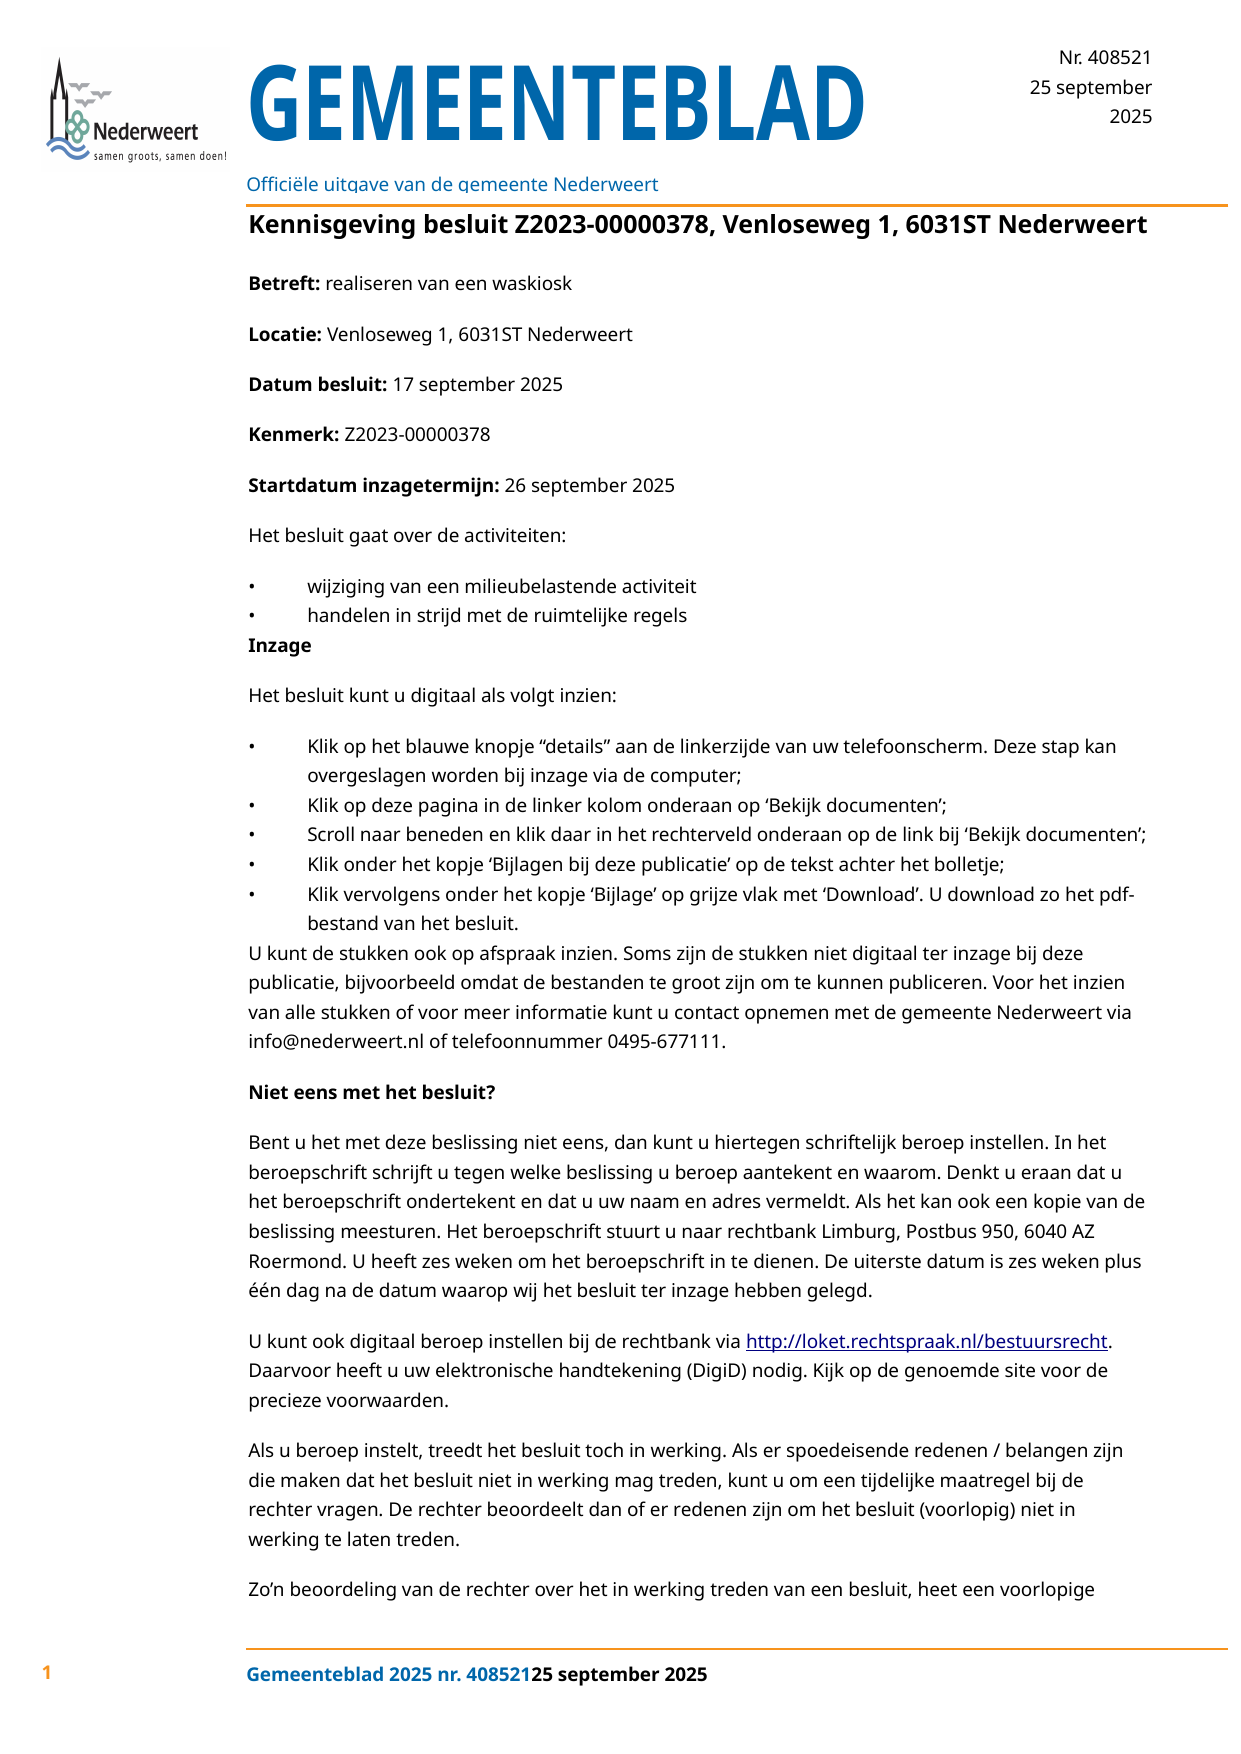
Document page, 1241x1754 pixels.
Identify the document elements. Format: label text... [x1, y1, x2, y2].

text Kenmerk: Z2023-00000378 [248, 422, 1152, 447]
text Niet eens met het besluit? [248, 1079, 1152, 1105]
text Inzage [248, 632, 1152, 658]
text Het besluit gaat over de activiteiten: [248, 522, 1152, 548]
picture [41, 47, 231, 172]
text Locatie: Venloseweg 1, 6031ST Nederweert [248, 321, 1152, 346]
list Klik op deze pagina in de linker kolom onderaan op ‘Bekijk documenten’; [248, 792, 1152, 818]
list Klik vervolgens onder het kopje ‘Bijlage’ op grijze vlak met ‘Download’. U download zo het pdf-bestand van het besluit. [248, 881, 1152, 936]
text Als u beroep instelt, treedt het besluit toch in werking. Als er spoedeisende redenen / belangen zijn die maken dat het besluit niet in werking mag treden, kunt u om een tijdelijke maatregel bij de rechter vragen. De rechter beoordeelt dan of er redenen zijn om het besluit (voorlopig) niet in werking te laten treden. [248, 1437, 1152, 1552]
text U kunt ook digitaal beroep instellen bij de rechtbank via http://loket.rechtspraak.nl/bestuursrecht. Daarvoor heeft u uw elektronische handtekening (DigiD) nodig. Kijk op de genoemde site voor de precieze voorwaarden. [248, 1328, 1152, 1413]
text Kennisgeving besluit Z2023-00000378, Venloseweg 1, 6031ST Nederweert [248, 207, 1152, 241]
list Scroll naar beneden en klik daar in het rechterveld onderaan op de link bij ‘Bekijk documenten’; [248, 822, 1152, 847]
list Klik onder het kopje ‘Bijlagen bij deze publicatie’ op de tekst achter het bolletje; [248, 851, 1152, 877]
text Datum besluit: 17 september 2025 [248, 371, 1152, 397]
text U kunt de stukken ook op afspraak inzien. Soms zijn de stukken niet digitaal ter inzage bij deze publicatie, bijvoorbeeld omdat de bestanden te groot zijn om te kunnen publiceren. Voor het inzien van alle stukken of voor meer informatie kunt u contact opnemen met de gemeente Nederweert via info@nederweert.nl of telefoonnummer 0495-677111. [248, 940, 1152, 1054]
list Klik op het blauwe knopje “details” aan de linkerzijde van uw telefoonscherm. Deze stap kan overgeslagen worden bij inzage via de computer; [248, 733, 1152, 788]
text Het besluit kunt u digitaal als volgt inzien: [248, 682, 1152, 708]
text Zo’n beoordeling van de rechter over het in werking treden van een besluit, heet een voorlopige [248, 1577, 1152, 1602]
text Bent u het met deze beslissing niet eens, dan kunt u hiertegen schriftelijk beroep instellen. In het beroepschrift schrijft u tegen welke beslissing u beroep aantekent en waarom. Denkt u eraan dat u het beroepschrift ondertekent en dat u uw naam en adres vermeldt. Als het kan ook een kopie van de beslissing meesturen. Het beroepschrift stuurt u naar rechtbank Limburg, Postbus 950, 6040 AZ Roermond. U heeft zes weken om het beroepschrift in te dienen. De uiterste datum is zes weken plus één dag na de datum waarop wij het besluit ter inzage hebben gelegd. [248, 1129, 1152, 1303]
text Startdatum inzagetermijn: 26 september 2025 [248, 472, 1152, 498]
list handelen in strijd met de ruimtelijke regels [248, 602, 1152, 628]
text Betreft: realiseren van een waskiosk [248, 270, 1152, 296]
list wijziging van een milieubelastende activiteit [248, 573, 1152, 598]
